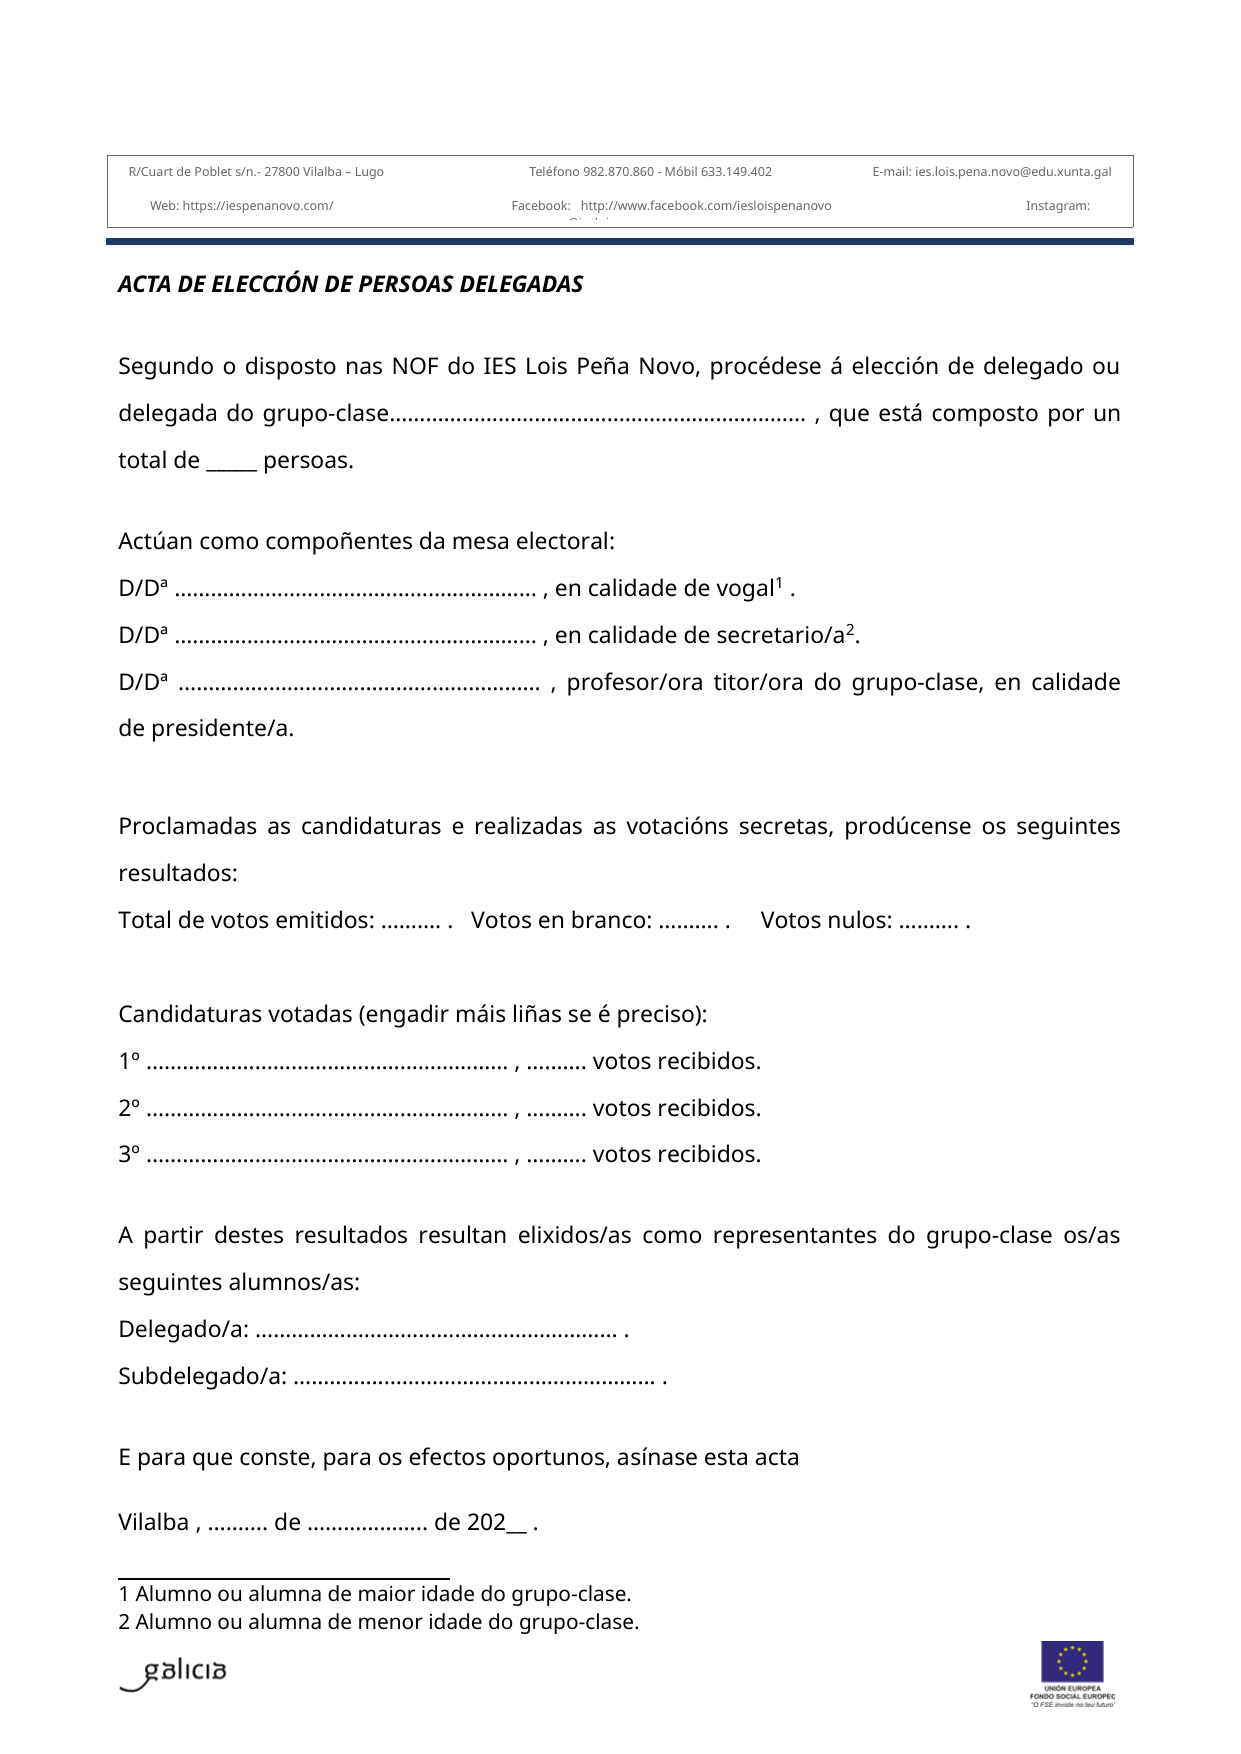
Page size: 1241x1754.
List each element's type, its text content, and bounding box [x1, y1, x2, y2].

text E para que conste, para os efectos oportunos, asínase esta acta [118, 1441, 1122, 1472]
text D/Dª …………………………………………………… , en calidade de vogal . [118, 572, 1122, 603]
text Subdelegado/a: …………………………………………………… . [118, 1360, 1122, 1391]
text Proclamadas as candidaturas e realizadas as votacións secretas, prodúcense os seguintes resultados: [118, 810, 1122, 888]
text Alumno ou alumna de menor idade do grupo-clase. [118, 1607, 1122, 1636]
text Candidaturas votadas (engadir máis liñas se é preciso): [118, 998, 1122, 1029]
text D/Dª …………………………………………………… , profesor/ora titor/ora do grupo-clase, en calidade de presidente/a. [118, 665, 1122, 743]
picture [119, 1654, 227, 1695]
text Delegado/a: …………………………………………………… . [118, 1313, 1122, 1344]
text 3º …………………………………………………… , ………. votos recibidos. [118, 1138, 1122, 1169]
text Alumno ou alumna de maior idade do grupo-clase. [118, 1579, 1122, 1607]
text Segundo o disposto nas NOF do IES Lois Peña Novo, procédese á elección de delegado ou delegada do grupo-clase…………………………………………………………… , que está composto por un total de _____ persoas. [118, 350, 1122, 475]
picture [1030, 1641, 1116, 1707]
text D/Dª …………………………………………………… , en calidade de secretario/a. [118, 618, 1122, 650]
text 1º …………………………………………………… , ………. votos recibidos. [118, 1044, 1122, 1076]
text Vilalba , ………. de ……………….. de 202__ . [118, 1506, 1122, 1537]
text ACTA DE ELECCIÓN DE PERSOAS DELEGADAS [118, 268, 1122, 299]
text Actúan como compoñentes da mesa electoral: [118, 525, 1122, 556]
text A partir destes resultados resultan elixidos/as como representantes do grupo-clase os/as seguintes alumnos/as: [118, 1219, 1122, 1297]
text Total de votos emitidos: ………. . Votos en branco: ………. . Votos nulos: ………. . [118, 904, 1122, 935]
text 2º …………………………………………………… , ………. votos recibidos. [118, 1091, 1122, 1123]
